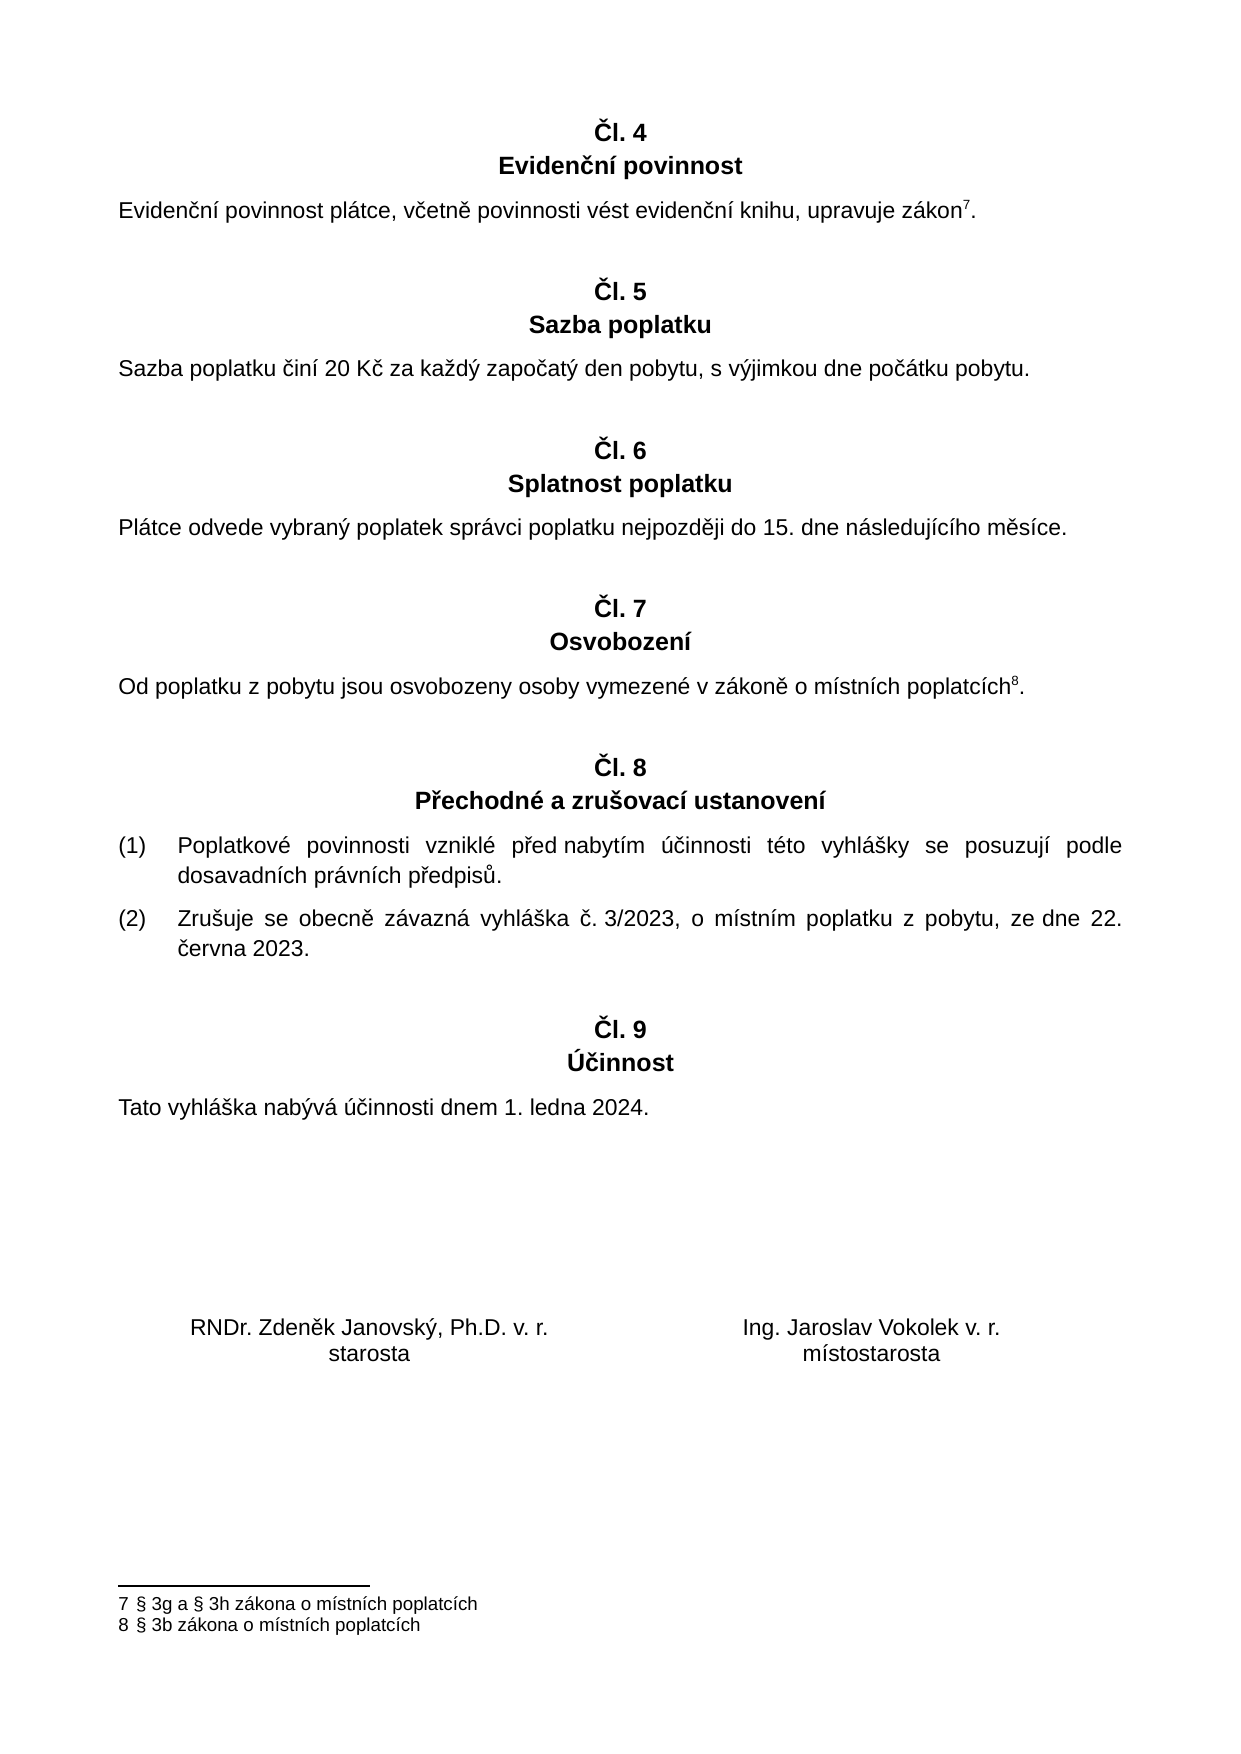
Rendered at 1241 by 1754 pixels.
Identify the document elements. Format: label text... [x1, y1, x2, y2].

subtitle Čl. 5 Sazba poplatku [118, 277, 1122, 339]
text Od poplatku z pobytu jsou osvobozeny osoby vymezené v zákoně o místních poplatcích. [118, 673, 1122, 699]
subtitle Čl. 6 Splatnost poplatku [118, 436, 1122, 497]
list Zrušuje se obecně závazná vyhláška č. 3/2023, o místním poplatku z pobytu, ze dne 22. června 2023. [118, 904, 1122, 961]
text § 3b zákona o místních poplatcích [118, 1614, 1122, 1635]
table_header RNDr. Zdeněk Janovský, Ph.D. v. r. starosta [118, 1254, 620, 1372]
text Plátce odvede vybraný poplatek správci poplatku nejpozději do 15. dne následujícího měsíce. [118, 514, 1122, 541]
list Poplatkové povinnosti vzniklé před nabytím účinnosti této vyhlášky se posuzují podle dosavadních právních předpisů. [118, 832, 1122, 888]
text § 3g a § 3h zákona o místních poplatcích [118, 1592, 1122, 1614]
text Tato vyhláška nabývá účinnosti dnem 1. ledna 2024. [118, 1093, 1122, 1120]
table_cell [118, 1373, 620, 1491]
subtitle Čl. 9 Účinnost [118, 1015, 1122, 1077]
subtitle Čl. 8 Přechodné a zrušovací ustanovení [118, 753, 1122, 815]
text Evidenční povinnost plátce, včetně povinnosti vést evidenční knihu, upravuje zákon. [118, 197, 1122, 223]
subtitle Čl. 4 Evidenční povinnost [118, 118, 1122, 180]
subtitle Čl. 7 Osvobození [118, 594, 1122, 656]
text Sazba poplatku činí 20 Kč za každý započatý den pobytu, s výjimkou dne počátku pobytu. [118, 355, 1122, 382]
table_header Ing. Jaroslav Vokolek v. r. místostarosta [620, 1254, 1122, 1372]
table_cell [620, 1373, 1122, 1491]
